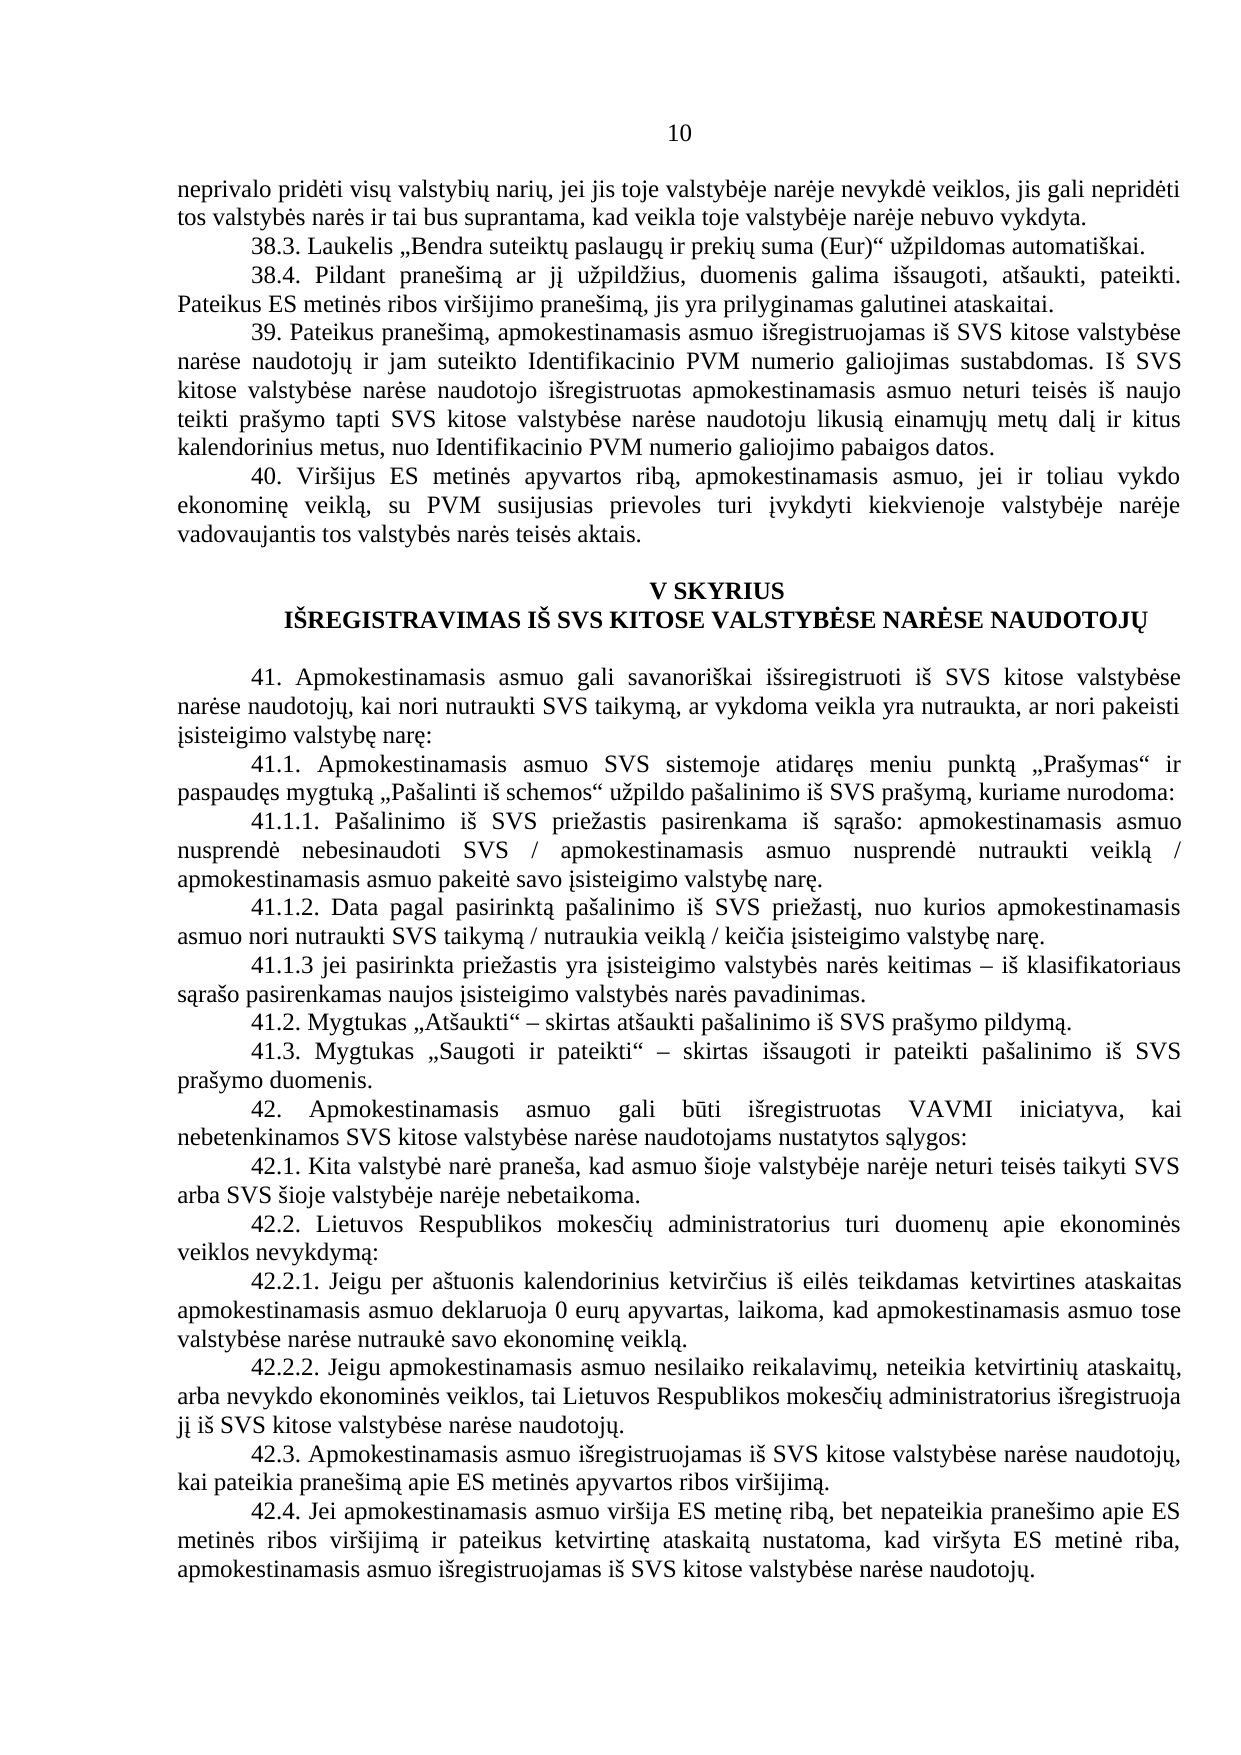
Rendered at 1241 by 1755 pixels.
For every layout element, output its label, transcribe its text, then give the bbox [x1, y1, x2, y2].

text V SKYRIUS [252, 576, 1182, 605]
text 42.1. Kita valstybė narė praneša, kad asmuo šioje valstybėje narėje neturi teisės taikyti SVS arba SVS šioje valstybėje narėje nebetaikoma. [177, 1151, 1182, 1209]
text 42.4. Jei apmokestinamasis asmuo viršija ES metinę ribą, bet nepateikia pranešimo apie ES metinės ribos viršijimą ir pateikus ketvirtinę ataskaitą nustatoma, kad viršyta ES metinė riba, apmokestinamasis asmuo išregistruojamas iš SVS kitose valstybėse narėse naudotojų. [177, 1496, 1182, 1582]
text neprivalo pridėti visų valstybių narių, jei jis toje valstybėje narėje nevykdė veiklos, jis gali nepridėti tos valstybės narės ir tai bus suprantama, kad veikla toje valstybėje narėje nebuvo vykdyta. [177, 174, 1182, 231]
text 38.4. Pildant pranešimą ar jį užpildžius, duomenis galima išsaugoti, atšaukti, pateikti. Pateikus ES metinės ribos viršijimo pranešimą, jis yra prilyginamas galutinei ataskaitai. [177, 260, 1182, 317]
text 42.3. Apmokestinamasis asmuo išregistruojamas iš SVS kitose valstybėse narėse naudotojų, kai pateikia pranešimą apie ES metinės apyvartos ribos viršijimą. [177, 1439, 1182, 1496]
text 41.2. Mygtukas „Atšaukti“ – skirtas atšaukti pašalinimo iš SVS prašymo pildymą. [177, 1007, 1182, 1036]
text 42. Apmokestinamasis asmuo gali būti išregistruotas VAVMI iniciatyva, kai nebetenkinamos SVS kitose valstybėse narėse naudotojams nustatytos sąlygos: [177, 1094, 1182, 1151]
text 41.1.2. Data pagal pasirinktą pašalinimo iš SVS priežastį, nuo kurios apmokestinamasis asmuo nori nutraukti SVS taikymą / nutraukia veiklą / keičia įsisteigimo valstybę narę. [177, 892, 1182, 950]
text 41.1. Apmokestinamasis asmuo SVS sistemoje atidaręs meniu punktą „Prašymas“ ir paspaudęs mygtuką „Pašalinti iš schemos“ užpildo pašalinimo iš SVS prašymą, kuriame nurodoma: [177, 749, 1182, 806]
text 41.1.1. Pašalinimo iš SVS priežastis pasirenkama iš sąrašo: apmokestinamasis asmuo nusprendė nebesinaudoti SVS / apmokestinamasis asmuo nusprendė nutraukti veiklą / apmokestinamasis asmuo pakeitė savo įsisteigimo valstybę narę. [177, 806, 1182, 892]
text 41.1.3 jei pasirinkta priežastis yra įsisteigimo valstybės narės keitimas – iš klasifikatoriaus sąrašo pasirenkamas naujos įsisteigimo valstybės narės pavadinimas. [177, 950, 1182, 1007]
text 42.2.2. Jeigu apmokestinamasis asmuo nesilaiko reikalavimų, neteikia ketvirtinių ataskaitų, arba nevykdo ekonominės veiklos, tai Lietuvos Respublikos mokesčių administratorius išregistruoja jį iš SVS kitose valstybėse narėse naudotojų. [177, 1352, 1182, 1439]
text 41.3. Mygtukas „Saugoti ir pateikti“ – skirtas išsaugoti ir pateikti pašalinimo iš SVS prašymo duomenis. [177, 1036, 1182, 1094]
text IŠREGISTRAVIMAS IŠ SVS KITOSE VALSTYBĖSE NARĖSE NAUDOTOJŲ [177, 605, 1182, 634]
text 38.3. Laukelis „Bendra suteiktų paslaugų ir prekių suma (Eur)“ užpildomas automatiškai. [177, 231, 1182, 260]
text 40. Viršijus ES metinės apyvartos ribą, apmokestinamasis asmuo, jei ir toliau vykdo ekonominę veiklą, su PVM susijusias prievoles turi įvykdyti kiekvienoje valstybėje narėje vadovaujantis tos valstybės narės teisės aktais. [177, 461, 1182, 547]
text 39. Pateikus pranešimą, apmokestinamasis asmuo išregistruojamas iš SVS kitose valstybėse narėse naudotojų ir jam suteikto Identifikacinio PVM numerio galiojimas sustabdomas. Iš SVS kitose valstybėse narėse naudotojo išregistruotas apmokestinamasis asmuo neturi teisės iš naujo teikti prašymo tapti SVS kitose valstybėse narėse naudotoju likusią einamųjų metų dalį ir kitus kalendorinius metus, nuo Identifikacinio PVM numerio galiojimo pabaigos datos. [177, 317, 1182, 461]
text 42.2.1. Jeigu per aštuonis kalendorinius ketvirčius iš eilės teikdamas ketvirtines ataskaitas apmokestinamasis asmuo deklaruoja 0 eurų apyvartas, laikoma, kad apmokestinamasis asmuo tose valstybėse narėse nutraukė savo ekonominę veiklą. [177, 1266, 1182, 1352]
text 42.2. Lietuvos Respublikos mokesčių administratorius turi duomenų apie ekonominės veiklos nevykdymą: [177, 1209, 1182, 1266]
text 41. Apmokestinamasis asmuo gali savanoriškai išsiregistruoti iš SVS kitose valstybėse narėse naudotojų, kai nori nutraukti SVS taikymą, ar vykdoma veikla yra nutraukta, ar nori pakeisti įsisteigimo valstybę narę: [177, 662, 1182, 749]
